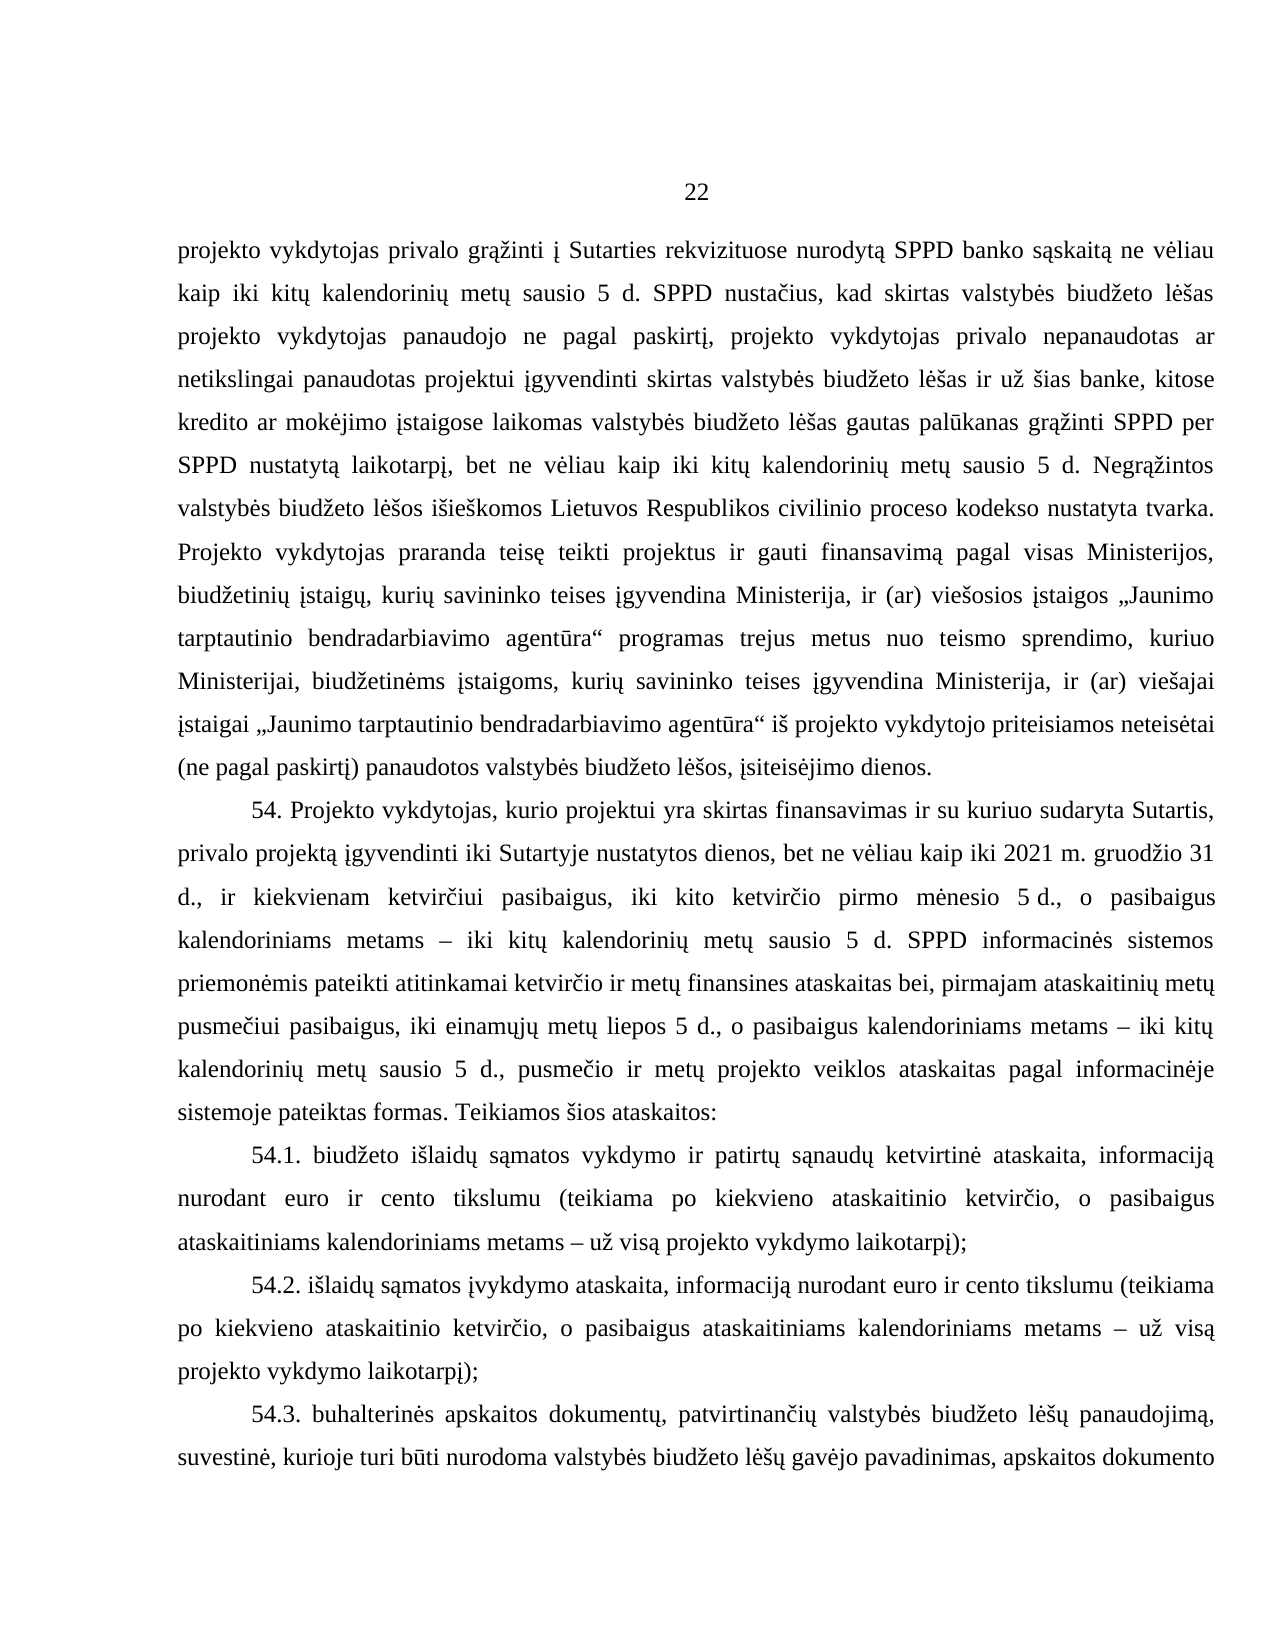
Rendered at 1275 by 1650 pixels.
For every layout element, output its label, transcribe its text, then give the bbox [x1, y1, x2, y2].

text 54. Projekto vykdytojas, kurio projektui yra skirtas finansavimas ir su kuriuo sudaryta Sutartis, privalo projektą įgyvendinti iki Sutartyje nustatytos dienos, bet ne vėliau kaip iki 2021 m. gruodžio 31 d., ir kiekvienam ketvirčiui pasibaigus, iki kito ketvirčio pirmo mėnesio 5 d., o pasibaigus kalendoriniams metams – iki kitų kalendorinių metų sausio 5 d. SPPD informacinės sistemos priemonėmis pateikti atitinkamai ketvirčio ir metų finansines ataskaitas bei, pirmajam ataskaitinių metų pusmečiui pasibaigus, iki einamųjų metų liepos 5 d., o pasibaigus kalendoriniams metams – iki kitų kalendorinių metų sausio 5 d., pusmečio ir metų projekto veiklos ataskaitas pagal informacinėje sistemoje pateiktas formas. Teikiamos šios ataskaitos: [177, 795, 1216, 1126]
text 54.3. buhalterinės apskaitos dokumentų, patvirtinančių valstybės biudžeto lėšų panaudojimą, suvestinė, kurioje turi būti nurodoma valstybės biudžeto lėšų gavėjo pavadinimas, apskaitos dokumento [177, 1399, 1216, 1471]
text 54.1. biudžeto išlaidų sąmatos vykdymo ir patirtų sąnaudų ketvirtinė ataskaita, informaciją nurodant euro ir cento tikslumu (teikiama po kiekvieno ataskaitinio ketvirčio, o pasibaigus ataskaitiniams kalendoriniams metams – už visą projekto vykdymo laikotarpį); [177, 1140, 1216, 1255]
text projekto vykdytojas privalo grąžinti į Sutarties rekvizituose nurodytą SPPD banko sąskaitą ne vėliau kaip iki kitų kalendorinių metų sausio 5 d. SPPD nustačius, kad skirtas valstybės biudžeto lėšas projekto vykdytojas panaudojo ne pagal paskirtį, projekto vykdytojas privalo nepanaudotas ar netikslingai panaudotas projektui įgyvendinti skirtas valstybės biudžeto lėšas ir už šias banke, kitose kredito ar mokėjimo įstaigose laikomas valstybės biudžeto lėšas gautas palūkanas grąžinti SPPD per SPPD nustatytą laikotarpį, bet ne vėliau kaip iki kitų kalendorinių metų sausio 5 d. Negrąžintos valstybės biudžeto lėšos išieškomos Lietuvos Respublikos civilinio proceso kodekso nustatyta tvarka. Projekto vykdytojas praranda teisę teikti projektus ir gauti finansavimą pagal visas Ministerijos, biudžetinių įstaigų, kurių savininko teises įgyvendina Ministerija, ir (ar) viešosios įstaigos „Jaunimo tarptautinio bendradarbiavimo agentūra“ programas trejus metus nuo teismo sprendimo, kuriuo Ministerijai, biudžetinėms įstaigoms, kurių savininko teises įgyvendina Ministerija, ir (ar) viešajai įstaigai „Jaunimo tarptautinio bendradarbiavimo agentūra“ iš projekto vykdytojo priteisiamos neteisėtai (ne pagal paskirtį) panaudotos valstybės biudžeto lėšos, įsiteisėjimo dienos. [177, 235, 1216, 781]
text 54.2. išlaidų sąmatos įvykdymo ataskaita, informaciją nurodant euro ir cento tikslumu (teikiama po kiekvieno ataskaitinio ketvirčio, o pasibaigus ataskaitiniams kalendoriniams metams – už visą projekto vykdymo laikotarpį); [177, 1270, 1216, 1385]
